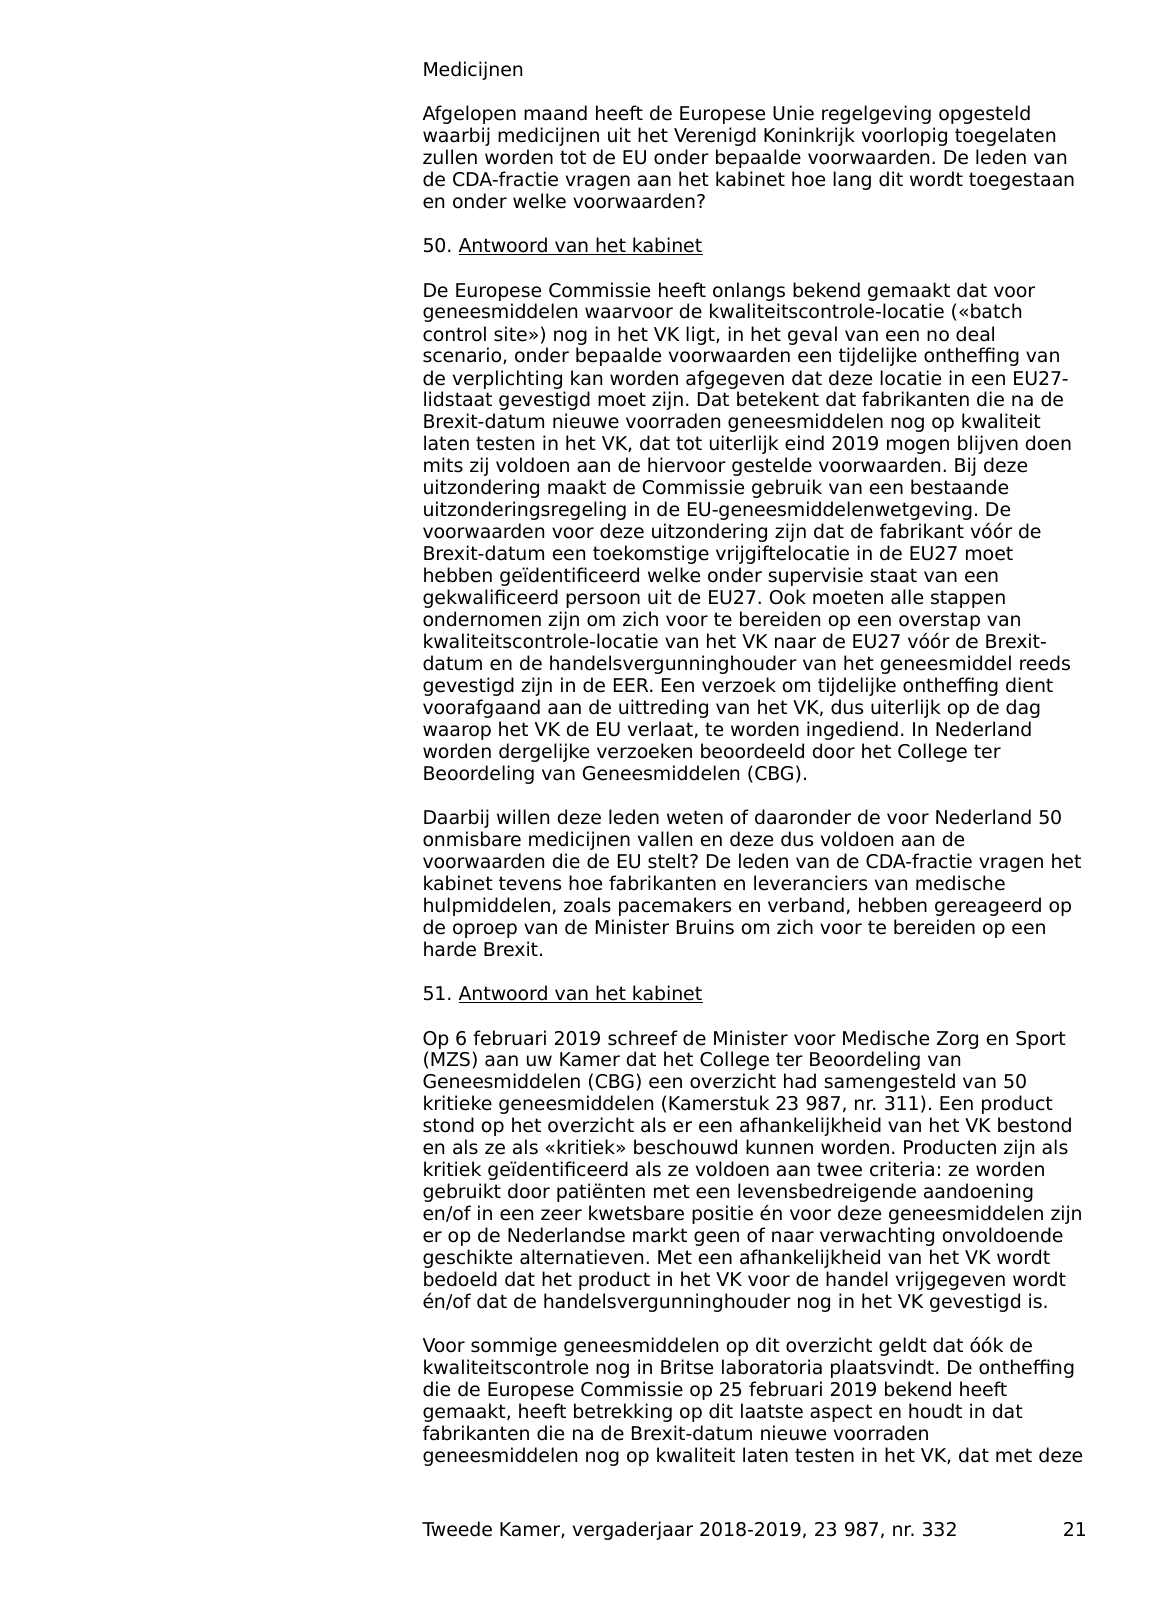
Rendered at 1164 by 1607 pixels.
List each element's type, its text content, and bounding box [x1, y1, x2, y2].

text Daarbij willen deze leden weten of daaronder de voor Nederland 50 onmisbare medicijnen vallen en deze dus voldoen aan de voorwaarden die de EU stelt? De leden van de CDA-fractie vragen het kabinet tevens hoe fabrikanten en leveranciers van medische hulpmiddelen, zoals pacemakers en verband, hebben gereageerd op de oproep van de Minister Bruins om zich voor te bereiden op een harde Brexit. [422, 807, 1087, 961]
text Afgelopen maand heeft de Europese Unie regelgeving opgesteld waarbij medicijnen uit het Verenigd Koninkrijk voorlopig toegelaten zullen worden tot de EU onder bepaalde voorwaarden. De leden van de CDA-fractie vragen aan het kabinet hoe lang dit wordt toegestaan en onder welke voorwaarden? [422, 103, 1087, 213]
text Op 6 februari 2019 schreef de Minister voor Medische Zorg en Sport (MZS) aan uw Kamer dat het College ter Beoordeling van Geneesmiddelen (CBG) een overzicht had samengesteld van 50 kritieke geneesmiddelen (Kamerstuk 23 987, nr. 311). Een product stond op het overzicht als er een afhankelijkheid van het VK bestond en als ze als «kritiek» beschouwd kunnen worden. Producten zijn als kritiek geïdentificeerd als ze voldoen aan twee criteria: ze worden gebruikt door patiënten met een levensbedreigende aandoening en/of in een zeer kwetsbare positie én voor deze geneesmiddelen zijn er op de Nederlandse markt geen of naar verwachting onvoldoende geschikte alternatieven. Met een afhankelijkheid van het VK wordt bedoeld dat het product in het VK voor de handel vrijgegeven wordt én/of dat de handelsvergunninghouder nog in het VK gevestigd is. [422, 1027, 1087, 1313]
text Voor sommige geneesmiddelen op dit overzicht geldt dat óók de kwaliteitscontrole nog in Britse laboratoria plaatsvindt. De ontheffing die de Europese Commissie op 25 februari 2019 bekend heeft gemaakt, heeft betrekking op dit laatste aspect en houdt in dat fabrikanten die na de Brexit-datum nieuwe voorraden geneesmiddelen nog op kwaliteit laten testen in het VK, dat met deze [422, 1335, 1087, 1467]
subtitle 51. Antwoord van het kabinet [422, 983, 1087, 1005]
text De Europese Commissie heeft onlangs bekend gemaakt dat voor geneesmiddelen waarvoor de kwaliteitscontrole-locatie («batch control site») nog in het VK ligt, in het geval van een no deal scenario, onder bepaalde voorwaarden een tijdelijke ontheffing van de verplichting kan worden afgegeven dat deze locatie in een EU27-lidstaat gevestigd moet zijn. Dat betekent dat fabrikanten die na de Brexit-datum nieuwe voorraden geneesmiddelen nog op kwaliteit laten testen in het VK, dat tot uiterlijk eind 2019 mogen blijven doen mits zij voldoen aan de hiervoor gestelde voorwaarden. Bij deze uitzondering maakt de Commissie gebruik van een bestaande uitzonderingsregeling in de EU-geneesmiddelenwetgeving. De voorwaarden voor deze uitzondering zijn dat de fabrikant vóór de Brexit-datum een toekomstige vrijgiftelocatie in de EU27 moet hebben geïdentificeerd welke onder supervisie staat van een gekwalificeerd persoon uit de EU27. Ook moeten alle stappen ondernomen zijn om zich voor te bereiden op een overstap van kwaliteitscontrole-locatie van het VK naar de EU27 vóór de Brexit-datum en de handelsvergunninghouder van het geneesmiddel reeds gevestigd zijn in de EER. Een verzoek om tijdelijke ontheffing dient voorafgaand aan de uittreding van het VK, dus uiterlijk op de dag waarop het VK de EU verlaat, te worden ingediend. In Nederland worden dergelijke verzoeken beoordeeld door het College ter Beoordeling van Geneesmiddelen (CBG). [422, 279, 1087, 785]
subtitle Medicijnen [422, 59, 1087, 81]
subtitle 50. Antwoord van het kabinet [422, 235, 1087, 257]
